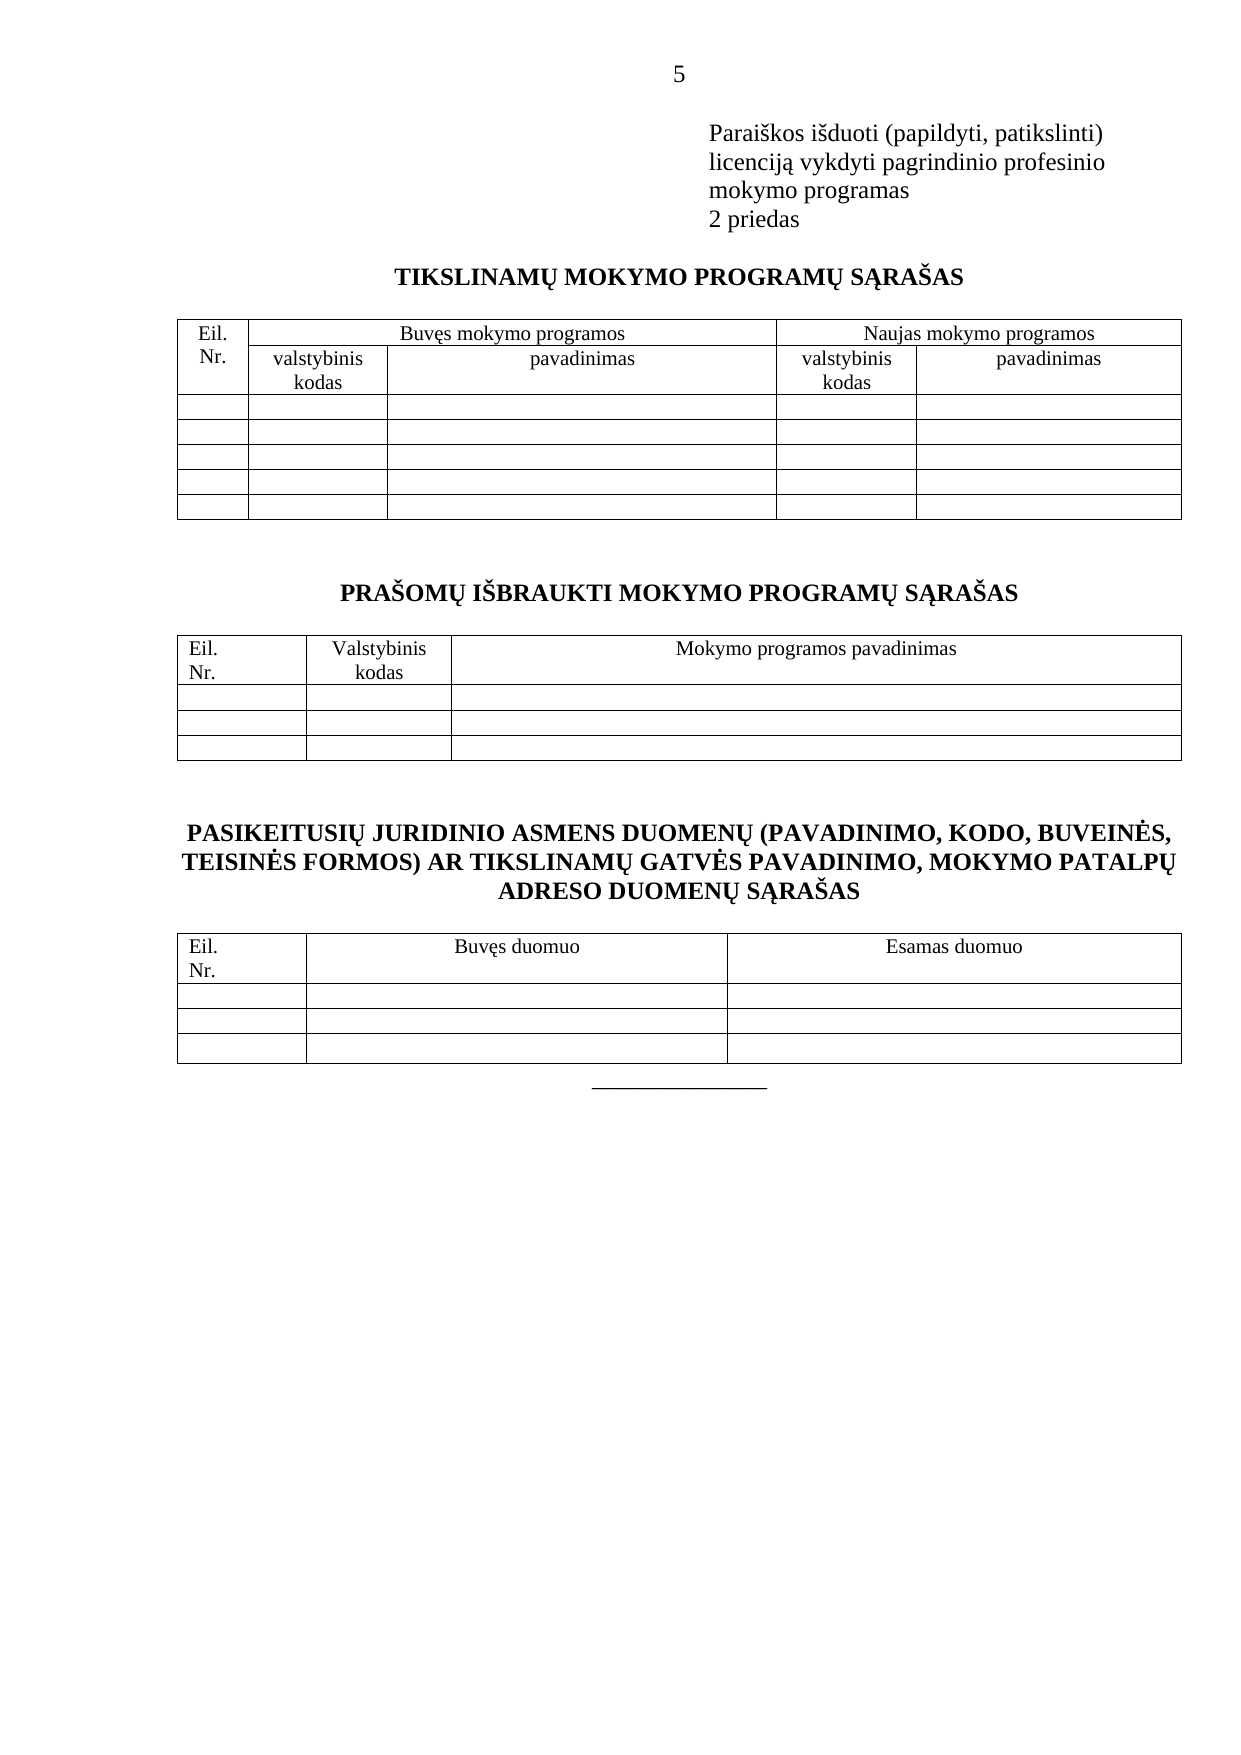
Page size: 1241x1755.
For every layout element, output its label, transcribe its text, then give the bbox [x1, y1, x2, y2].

table_cell [728, 984, 1181, 1007]
table_cell pavadinimas [917, 346, 1181, 394]
table_cell [307, 685, 451, 709]
table_header Buvęs mokymo programos [249, 320, 776, 344]
table_cell valstybinis kodas [777, 346, 916, 394]
table_cell [728, 1034, 1181, 1062]
table_cell [249, 495, 387, 519]
table_header Eil. Nr. [178, 320, 248, 394]
table_header Eil. Nr. [178, 934, 306, 982]
table_cell [249, 445, 387, 469]
table_cell [917, 445, 1181, 469]
text TIKSLINAMŲ MOKYMO PROGRAMŲ SĄRAŠAS [177, 262, 1181, 291]
text PRAŠOMŲ IŠBRAUKTI MOKYMO PROGRAMŲ SĄRAŠAS [177, 578, 1181, 606]
table_header Esamas duomuo [728, 934, 1181, 982]
table_cell [307, 1009, 727, 1033]
table_cell [777, 395, 916, 419]
table_cell [178, 420, 248, 444]
table_cell [917, 495, 1181, 519]
text ______________ [177, 1064, 1181, 1092]
text 2 priedas [177, 204, 1181, 233]
table_cell [307, 736, 451, 760]
table_cell [777, 420, 916, 444]
table_cell [178, 445, 248, 469]
table_cell [178, 1034, 306, 1062]
table_cell [777, 445, 916, 469]
table_cell [307, 711, 451, 734]
table_header Valstybinis kodas [307, 636, 451, 684]
table_cell [388, 495, 776, 519]
table_cell [388, 395, 776, 419]
table_cell [388, 420, 776, 444]
table_cell [178, 984, 306, 1007]
table_cell [249, 420, 387, 444]
table_cell [178, 1009, 306, 1033]
table_cell [178, 711, 306, 734]
table_cell [777, 470, 916, 494]
table_header Buvęs duomuo [307, 934, 727, 982]
table_header Eil. Nr. [178, 636, 306, 684]
table_cell [452, 736, 1181, 760]
table_cell pavadinimas [388, 346, 776, 394]
table_cell [307, 1034, 727, 1062]
table_cell [917, 470, 1181, 494]
table_header Naujas mokymo programos [777, 320, 1181, 344]
table_cell [178, 395, 248, 419]
table_cell [388, 445, 776, 469]
table_cell valstybinis kodas [249, 346, 387, 394]
table_cell [249, 470, 387, 494]
text PASIKEITUSIŲ JURIDINIO ASMENS DUOMENŲ (PAVADINIMO, KODO, BUVEINĖS, TEISINĖS FORMOS) AR TIKSLINAMŲ GATVĖS PAVADINIMO, MOKYMO PATALPŲ ADRESO DUOMENŲ SĄRAŠAS [177, 818, 1181, 904]
table_cell [917, 420, 1181, 444]
table_cell [777, 495, 916, 519]
table_cell [388, 470, 776, 494]
table_cell [178, 470, 248, 494]
table_cell [728, 1009, 1181, 1033]
table_cell [249, 395, 387, 419]
table_cell [178, 495, 248, 519]
text Paraiškos išduoti (papildyti, patikslinti) licenciją vykdyti pagrindinio profesinio mokymo programas [709, 118, 1181, 204]
table_cell [452, 685, 1181, 709]
table_cell [917, 395, 1181, 419]
table_cell [178, 685, 306, 709]
table_cell [307, 984, 727, 1007]
table_cell [178, 736, 306, 760]
table_header Mokymo programos pavadinimas [452, 636, 1181, 684]
table_cell [452, 711, 1181, 734]
